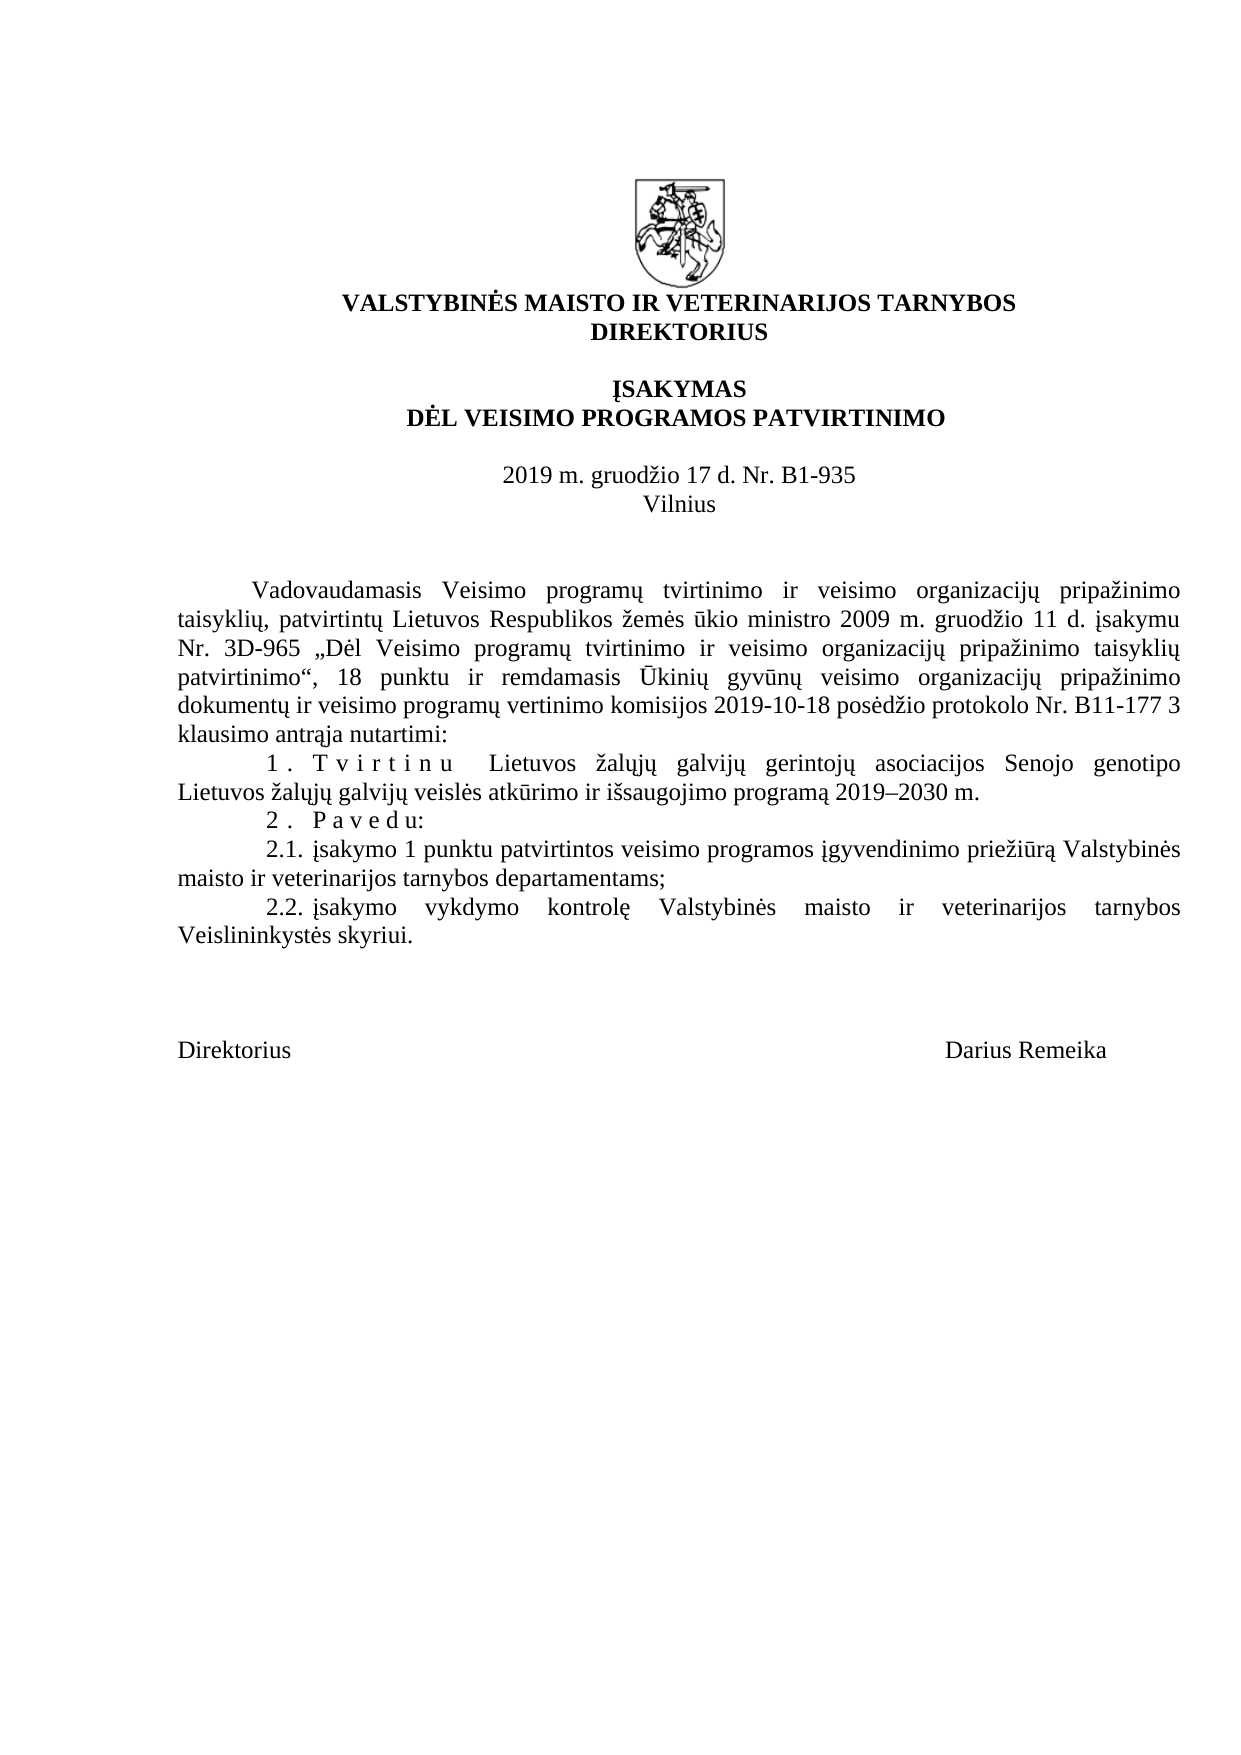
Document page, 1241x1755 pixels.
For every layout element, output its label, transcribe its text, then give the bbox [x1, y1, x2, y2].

text 2.2. įsakymo vykdymo kontrolę Valstybinės maisto ir veterinarijos tarnybos Veislininkystės skyriui. [177, 892, 1181, 949]
text Direktorius Darius Remeika [177, 1036, 1181, 1064]
text Vilnius [177, 489, 1181, 518]
text DIREKTORIUS [177, 317, 1181, 346]
text ĮSAKYMAS [177, 374, 1181, 403]
text 2019 m. gruodžio 17 d. Nr. B1-935 [177, 461, 1181, 489]
text DĖL VEISIMO PROGRAMOS PATVIRTINIMO [177, 403, 1181, 432]
text 2.1. įsakymo 1 punktu patvirtintos veisimo programos įgyvendinimo priežiūrą Valstybinės maisto ir veterinarijos tarnybos departamentams; [177, 834, 1181, 892]
text 1. Tvirtinu Lietuvos žalųjų galvijų gerintojų asociacijos Senojo genotipo Lietuvos žalųjų galvijų veislės atkūrimo ir išsaugojimo programą 2019–2030 m. [177, 748, 1181, 806]
text 2. P a v e d u: [177, 806, 1181, 834]
text Vadovaudamasis Veisimo programų tvirtinimo ir veisimo organizacijų pripažinimo taisyklių, patvirtintų Lietuvos Respublikos žemės ūkio ministro 2009 m. gruodžio 11 d. įsakymu Nr. 3D-965 „Dėl Veisimo programų tvirtinimo ir veisimo organizacijų pripažinimo taisyklių patvirtinimo“, 18 punktu ir remdamasis Ūkinių gyvūnų veisimo organizacijų pripažinimo dokumentų ir veisimo programų vertinimo komisijos 2019-10-18 posėdžio protokolo Nr. B11-177 3 klausimo antrąja nutartimi: [177, 576, 1181, 748]
text VALSTYBINĖS MAISTO IR VETERINARIJOS TARNYBOS [177, 288, 1181, 317]
